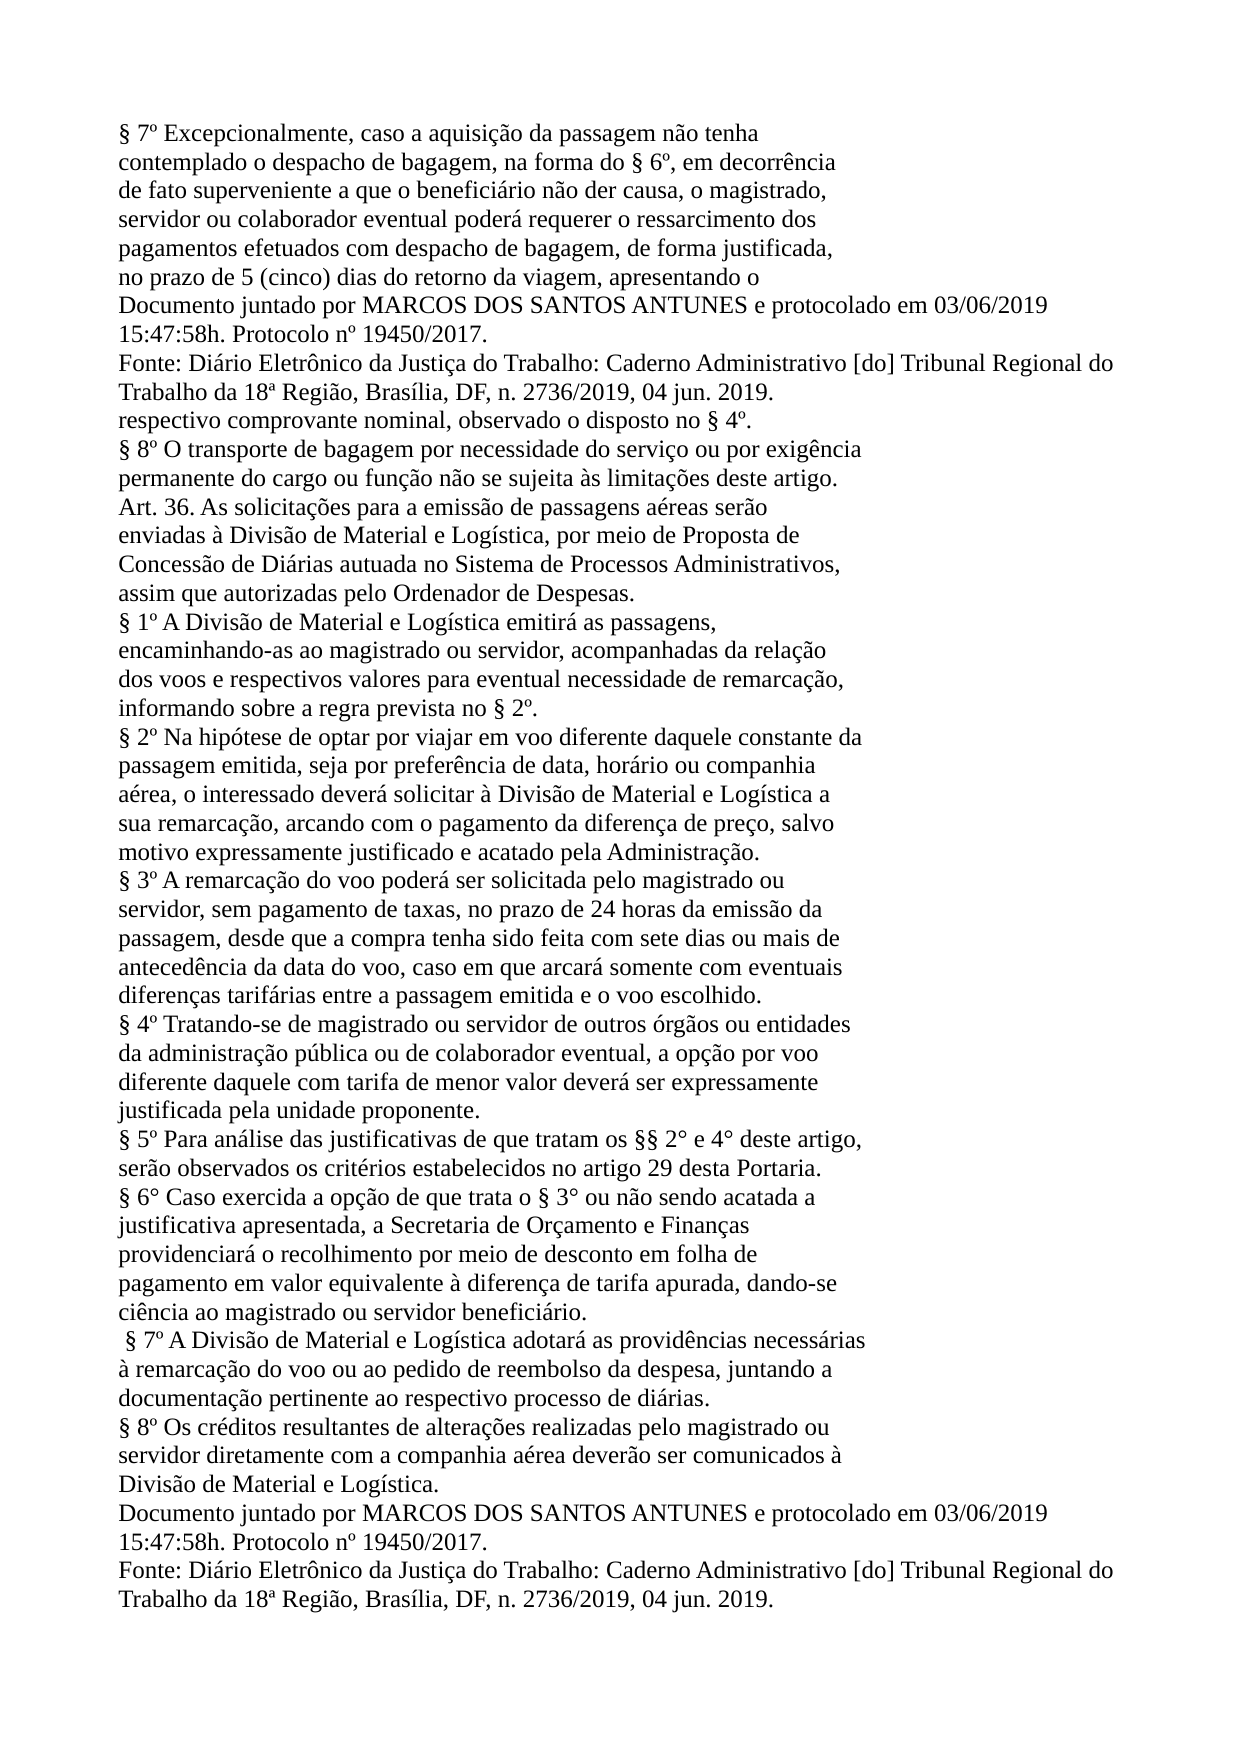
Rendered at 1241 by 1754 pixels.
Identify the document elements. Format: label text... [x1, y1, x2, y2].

text servidor diretamente com a companhia aérea deverão ser comunicados à [118, 1441, 1122, 1469]
text § 3º A remarcação do voo poderá ser solicitada pelo magistrado ou [118, 866, 1122, 894]
text passagem emitida, seja por preferência de data, horário ou companhia [118, 751, 1122, 779]
text Divisão de Material e Logística. [118, 1469, 1122, 1498]
text serão observados os critérios estabelecidos no artigo 29 desta Portaria. [118, 1153, 1122, 1182]
text dos voos e respectivos valores para eventual necessidade de remarcação, [118, 664, 1122, 693]
text justificativa apresentada, a Secretaria de Orçamento e Finanças [118, 1211, 1122, 1239]
text motivo expressamente justificado e acatado pela Administração. [118, 837, 1122, 866]
text à remarcação do voo ou ao pedido de reembolso da despesa, juntando a [118, 1354, 1122, 1383]
text § 6° Caso exercida a opção de que trata o § 3° ou não sendo acatada a [118, 1182, 1122, 1211]
text § 4º Tratando-se de magistrado ou servidor de outros órgãos ou entidades [118, 1009, 1122, 1038]
text § 7º A Divisão de Material e Logística adotará as providências necessárias [118, 1326, 1122, 1354]
text justificada pela unidade proponente. [118, 1096, 1122, 1124]
text § 7º Excepcionalmente, caso a aquisição da passagem não tenha [118, 118, 1122, 147]
text antecedência da data do voo, caso em que arcará somente com eventuais [118, 952, 1122, 981]
text Documento juntado por MARCOS DOS SANTOS ANTUNES e protocolado em 03/06/2019 15:47:58h. Protocolo nº 19450/2017. [118, 1498, 1122, 1556]
text sua remarcação, arcando com o pagamento da diferença de preço, salvo [118, 808, 1122, 837]
text Documento juntado por MARCOS DOS SANTOS ANTUNES e protocolado em 03/06/2019 15:47:58h. Protocolo nº 19450/2017. [118, 291, 1122, 348]
text servidor ou colaborador eventual poderá requerer o ressarcimento dos [118, 204, 1122, 233]
text Art. 36. As solicitações para a emissão de passagens aéreas serão [118, 492, 1122, 521]
text § 1º A Divisão de Material e Logística emitirá as passagens, [118, 607, 1122, 636]
text permanente do cargo ou função não se sujeita às limitações deste artigo. [118, 463, 1122, 492]
text § 2º Na hipótese de optar por viajar em voo diferente daquele constante da [118, 722, 1122, 751]
text da administração pública ou de colaborador eventual, a opção por voo [118, 1038, 1122, 1067]
text passagem, desde que a compra tenha sido feita com sete dias ou mais de [118, 923, 1122, 952]
text encaminhando-as ao magistrado ou servidor, acompanhadas da relação [118, 636, 1122, 664]
text aérea, o interessado deverá solicitar à Divisão de Material e Logística a [118, 779, 1122, 808]
text § 5º Para análise das justificativas de que tratam os §§ 2° e 4° deste artigo, [118, 1124, 1122, 1153]
text informando sobre a regra prevista no § 2º. [118, 693, 1122, 722]
text providenciará o recolhimento por meio de desconto em folha de [118, 1239, 1122, 1268]
text servidor, sem pagamento de taxas, no prazo de 24 horas da emissão da [118, 894, 1122, 923]
text § 8º Os créditos resultantes de alterações realizadas pelo magistrado ou [118, 1412, 1122, 1441]
text de fato superveniente a que o beneficiário não der causa, o magistrado, [118, 176, 1122, 204]
text enviadas à Divisão de Material e Logística, por meio de Proposta de [118, 521, 1122, 549]
text pagamentos efetuados com despacho de bagagem, de forma justificada, [118, 233, 1122, 262]
text contemplado o despacho de bagagem, na forma do § 6º, em decorrência [118, 147, 1122, 176]
text Fonte: Diário Eletrônico da Justiça do Trabalho: Caderno Administrativo [do] Tribunal Regional do Trabalho da 18ª Região, Brasília, DF, n. 2736/2019, 04 jun. 2019. [118, 1556, 1122, 1613]
text assim que autorizadas pelo Ordenador de Despesas. [118, 578, 1122, 607]
text respectivo comprovante nominal, observado o disposto no § 4º. [118, 406, 1122, 434]
text Fonte: Diário Eletrônico da Justiça do Trabalho: Caderno Administrativo [do] Tribunal Regional do Trabalho da 18ª Região, Brasília, DF, n. 2736/2019, 04 jun. 2019. [118, 348, 1122, 406]
text ciência ao magistrado ou servidor beneficiário. [118, 1297, 1122, 1326]
text diferenças tarifárias entre a passagem emitida e o voo escolhido. [118, 981, 1122, 1009]
text § 8º O transporte de bagagem por necessidade do serviço ou por exigência [118, 434, 1122, 463]
text pagamento em valor equivalente à diferença de tarifa apurada, dando-se [118, 1268, 1122, 1297]
text Concessão de Diárias autuada no Sistema de Processos Administrativos, [118, 549, 1122, 578]
text diferente daquele com tarifa de menor valor deverá ser expressamente [118, 1067, 1122, 1096]
text no prazo de 5 (cinco) dias do retorno da viagem, apresentando o [118, 262, 1122, 291]
text documentação pertinente ao respectivo processo de diárias. [118, 1383, 1122, 1412]
